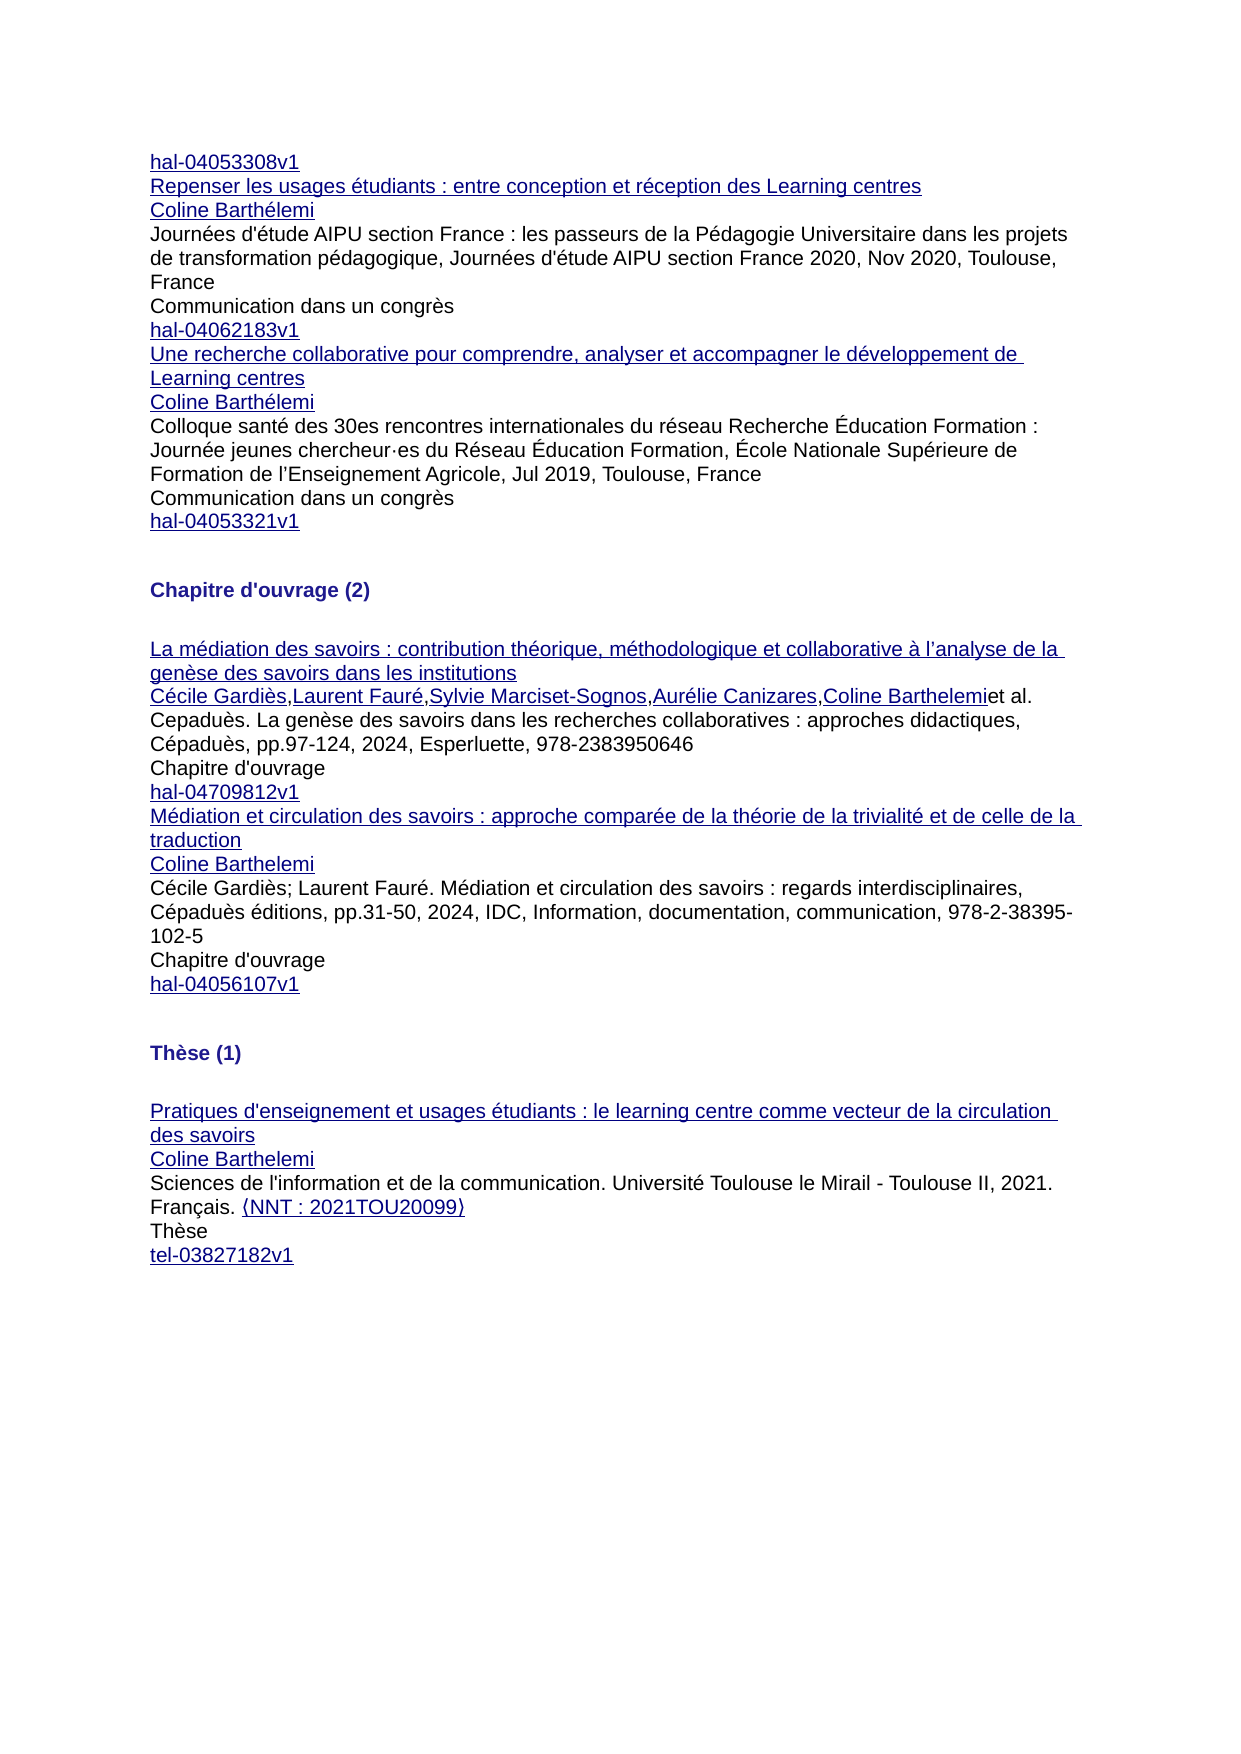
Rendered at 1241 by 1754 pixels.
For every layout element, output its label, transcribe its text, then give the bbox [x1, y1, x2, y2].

table_cell hal-04053308v1 [150, 150, 1090, 174]
subtitle Thèse (1) [150, 1041, 1090, 1064]
table_cell Médiation et circulation des savoirs : approche comparée de la théorie de la trivialité et de celle de la traduction Coline Barthelemi Cécile Gardiès; Laurent Fauré. Médiation et circulation des savoirs : regards interdisciplinaires, Cépaduès éditions, pp.31-50, 2024, IDC, Information, documentation, communication, 978-2-38395-102-5 Chapitre d'ouvrage hal-04056107v1 [150, 804, 1090, 996]
table_cell Une recherche collaborative pour comprendre, analyser et accompagner le développement de Learning centres Coline Barthélemi Colloque santé des 30es rencontres internationales du réseau Recherche Éducation Formation : Journée jeunes chercheur·es du Réseau Éducation Formation, École Nationale Supérieure de Formation de l’Enseignement Agricole, Jul 2019, Toulouse, France Communication dans un congrès hal-04053321v1 [150, 342, 1090, 533]
subtitle Chapitre d'ouvrage (2) [150, 578, 1090, 602]
table_header Pratiques d'enseignement et usages étudiants : le learning centre comme vecteur de la circulation des savoirs Coline Barthelemi Sciences de l'information et de la communication. Université Toulouse le Mirail - Toulouse II, 2021. Français. ⟨NNT : 2021TOU20099⟩ Thèse tel-03827182v1 [150, 1099, 1090, 1267]
table_cell Repenser les usages étudiants : entre conception et réception des Learning centres Coline Barthélemi Journées d'étude AIPU section France : les passeurs de la Pédagogie Universitaire dans les projets de transformation pédagogique, Journées d'étude AIPU section France 2020, Nov 2020, Toulouse, France Communication dans un congrès hal-04062183v1 [150, 174, 1090, 342]
table_header La médiation des savoirs : contribution théorique, méthodologique et collaborative à l’analyse de la genèse des savoirs dans les institutions Cécile Gardiès,Laurent Fauré,Sylvie Marciset-Sognos,Aurélie Canizares,Coline Barthelemiet al. Cepaduès. La genèse des savoirs dans les recherches collaboratives : approches didactiques, Cépaduès, pp.97-124, 2024, Esperluette, 978-2383950646 Chapitre d'ouvrage hal-04709812v1 [150, 636, 1090, 804]
